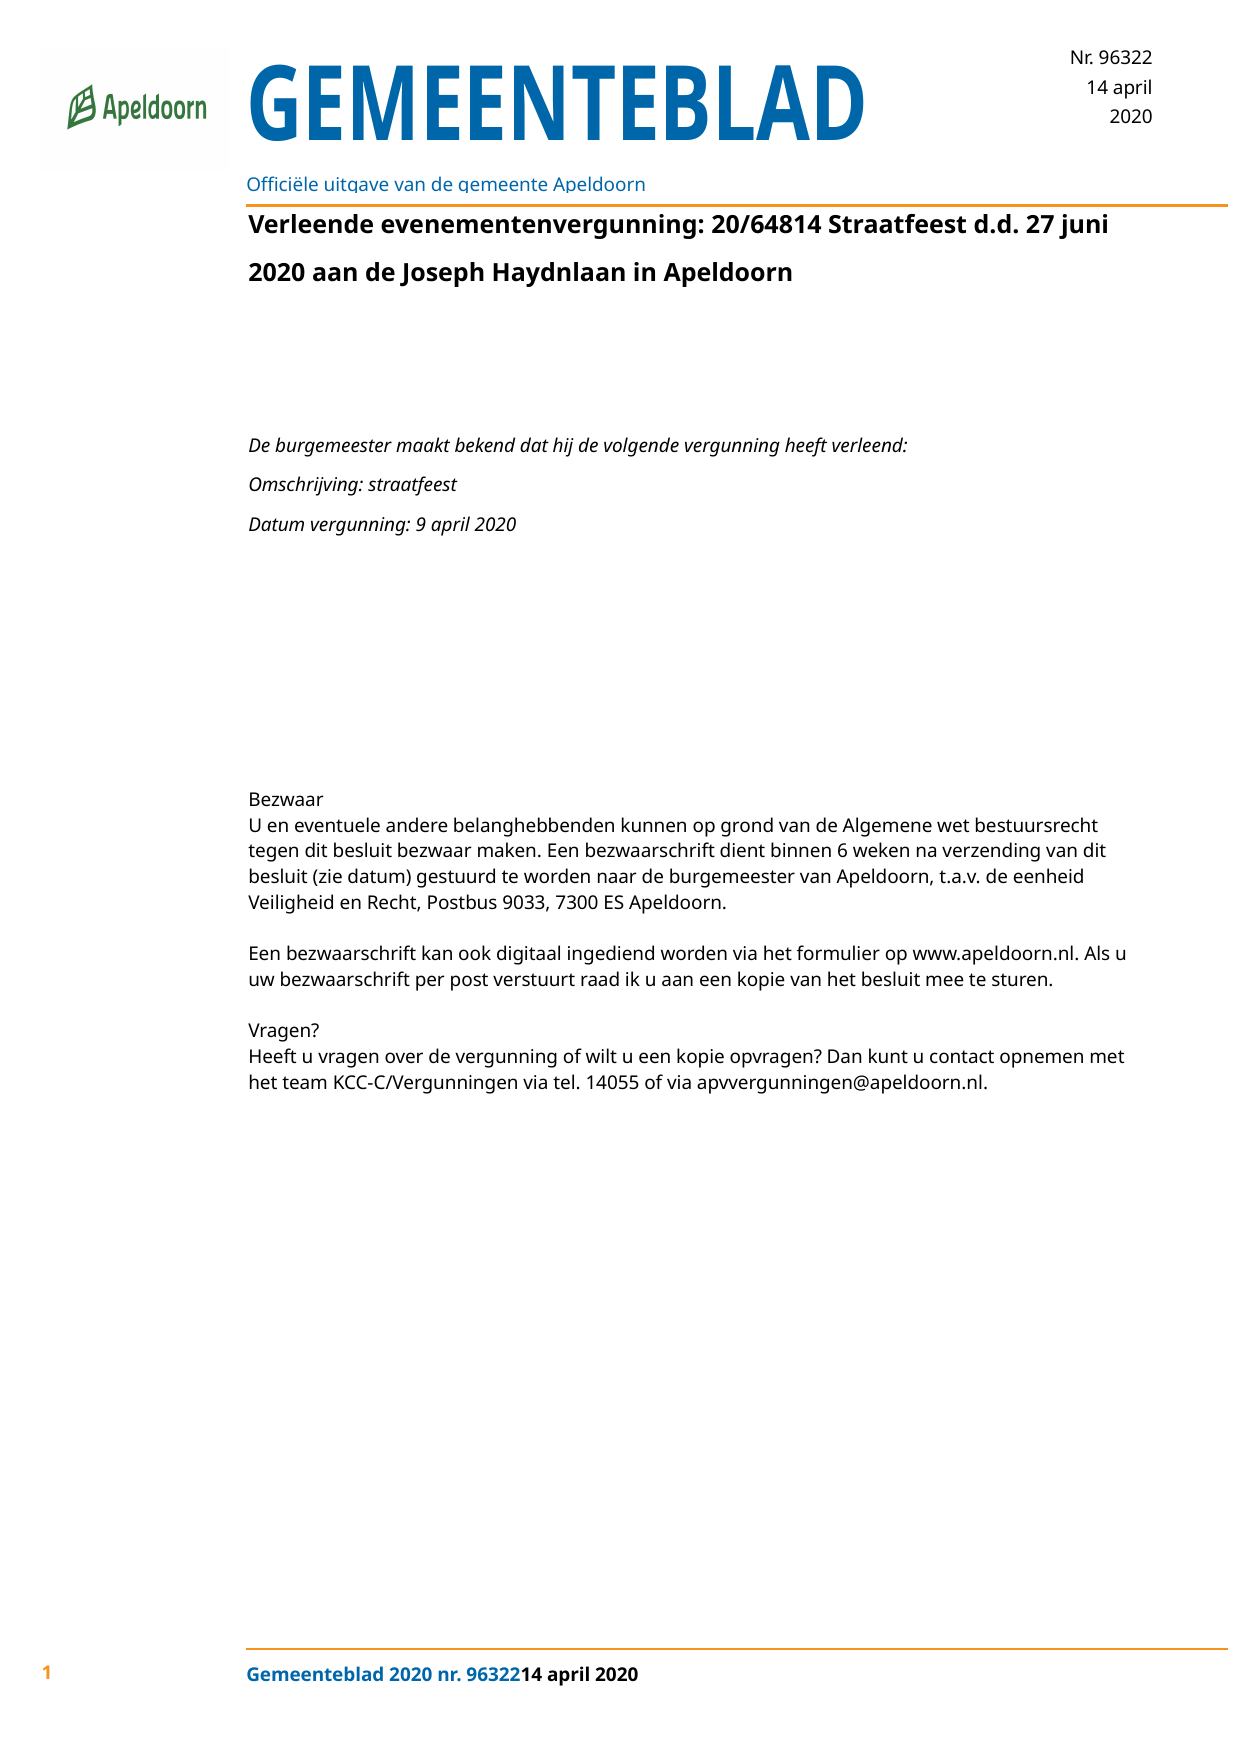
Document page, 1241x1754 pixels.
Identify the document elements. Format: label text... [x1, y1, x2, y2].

text Vragen? [248, 1018, 1152, 1043]
text Verleende evenementenvergunning: 20/64814 Straatfeest d.d. 27 juni 2020 aan de Joseph Haydnlaan in Apeldoorn [248, 207, 1152, 288]
picture [41, 47, 231, 172]
text Omschrijving: straatfeest [248, 472, 1152, 497]
text Datum vergunning: 9 april 2020 [248, 511, 1152, 537]
text Heeft u vragen over de vergunning of wilt u een kopie opvragen? Dan kunt u contact opnemen met het team KCC-C/Vergunningen via tel. 14055 of via apvvergunningen@apeldoorn.nl. [248, 1043, 1152, 1095]
text Een bezwaarschrift kan ook digitaal ingediend worden via het formulier op www.apeldoorn.nl. Als u uw bezwaarschrift per post verstuurt raad ik u aan een kopie van het besluit mee te sturen. [248, 940, 1152, 992]
text De burgemeester maakt bekend dat hij de volgende vergunning heeft verleend: [248, 432, 1152, 458]
text Bezwaar [248, 786, 1152, 812]
text U en eventuele andere belanghebbenden kunnen op grond van de Algemene wet bestuursrecht tegen dit besluit bezwaar maken. Een bezwaarschrift dient binnen 6 weken na verzending van dit besluit (zie datum) gestuurd te worden naar de burgemeester van Apeldoorn, t.a.v. de eenheid Veiligheid en Recht, Postbus 9033, 7300 ES Apeldoorn. [248, 812, 1152, 915]
